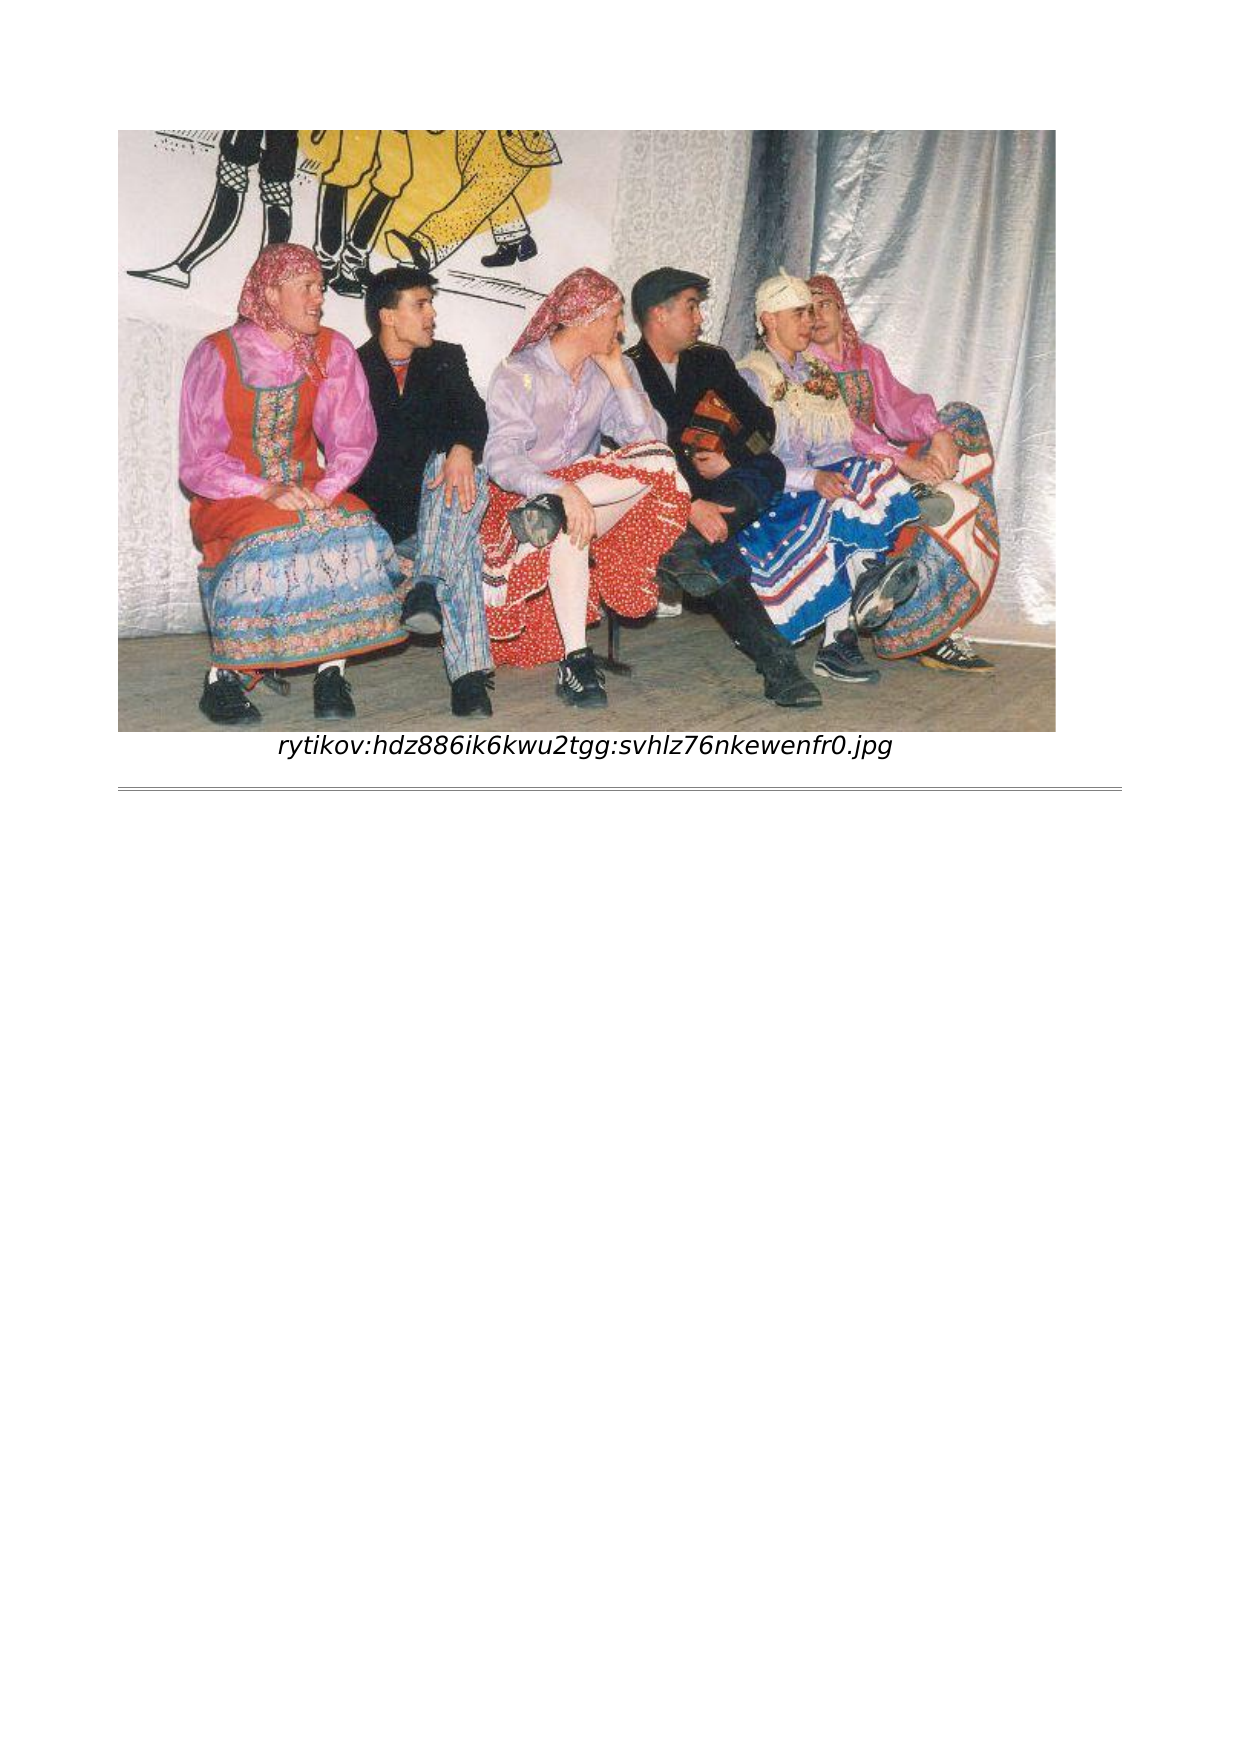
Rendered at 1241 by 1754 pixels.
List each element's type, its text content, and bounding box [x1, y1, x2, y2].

text rytikov:hdz886ik6kwu2tgg:svhlz76nkewenfr0.jpg [118, 732, 1056, 760]
picture [118, 130, 1056, 732]
